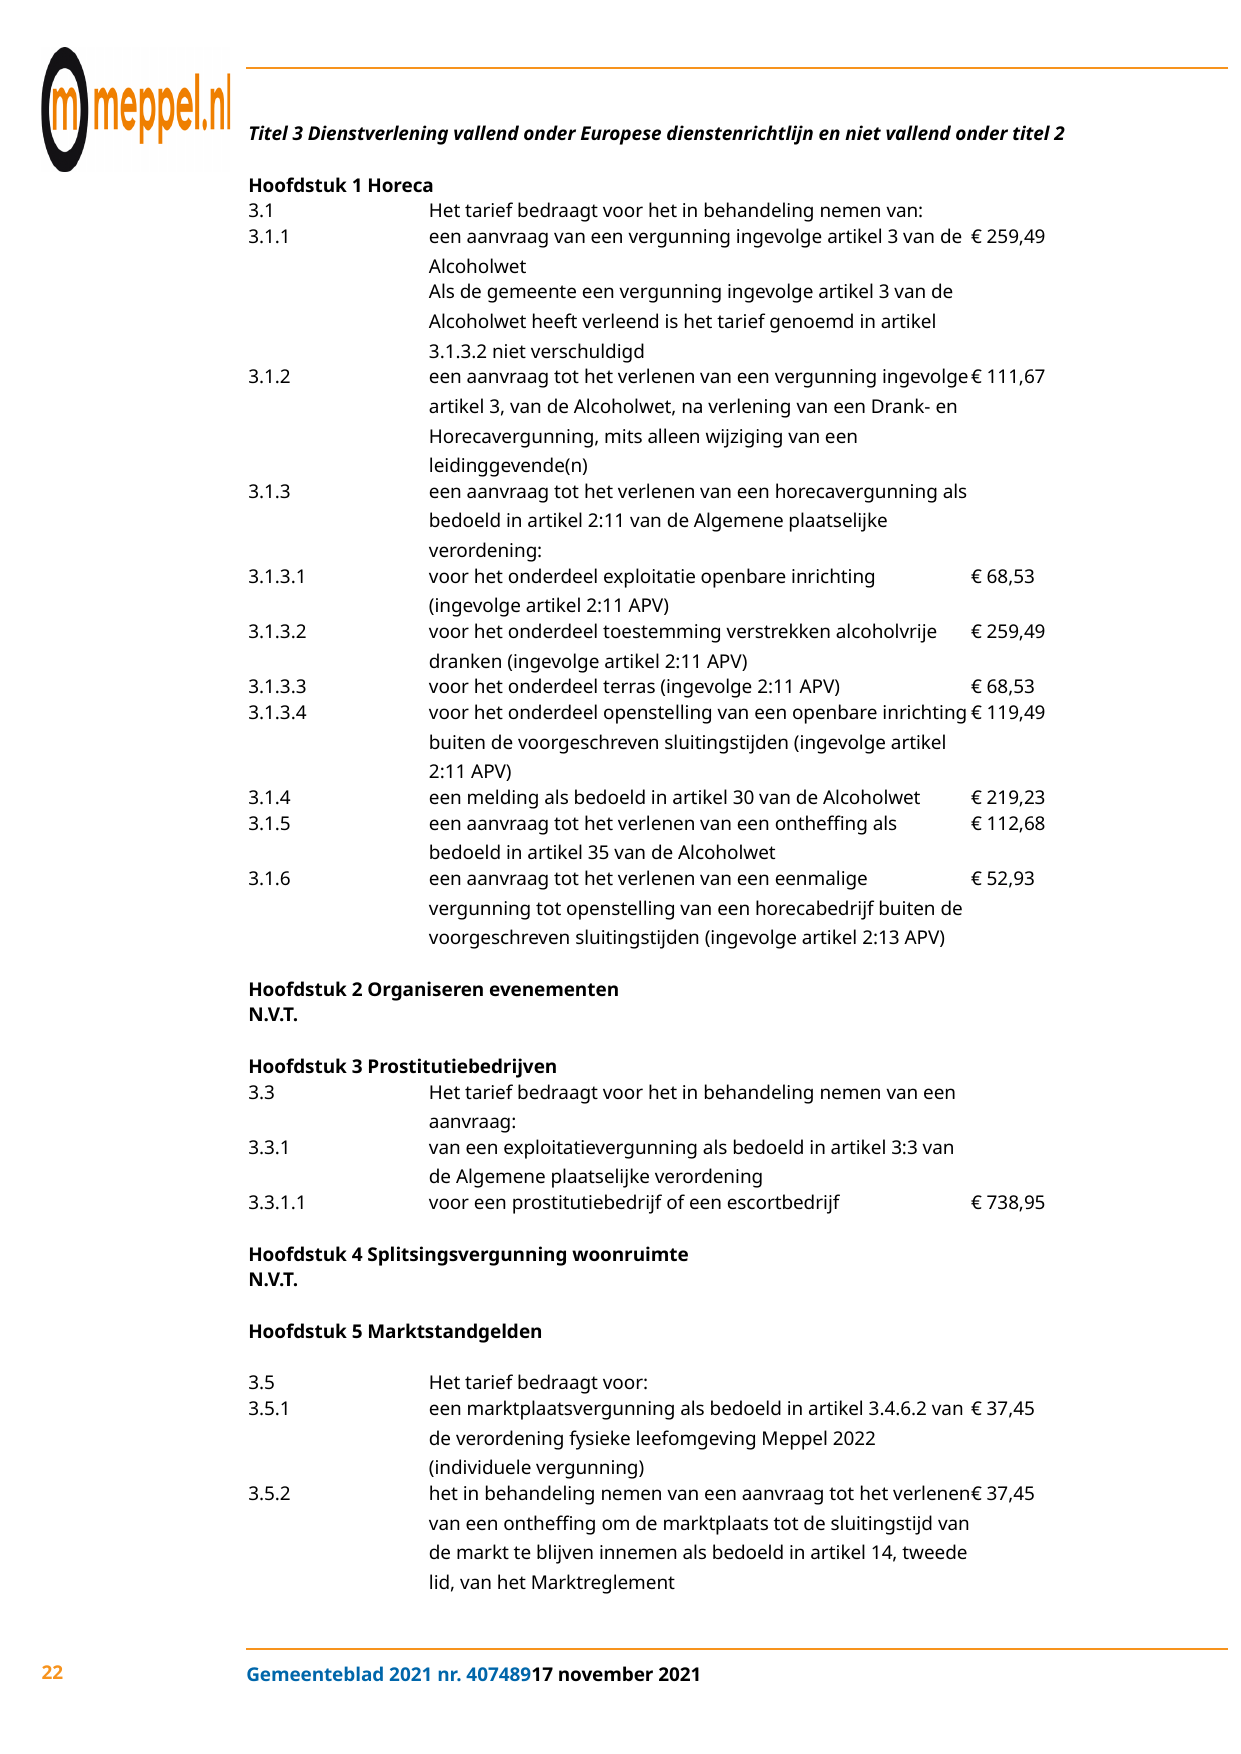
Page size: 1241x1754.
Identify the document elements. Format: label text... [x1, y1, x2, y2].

table_cell 3.3.1.1 [248, 1190, 429, 1215]
table_cell [429, 1344, 971, 1369]
table_cell [248, 1344, 429, 1369]
table_cell 3.1.2 [248, 364, 429, 478]
table_cell [971, 1344, 1152, 1369]
table_cell € 259,49 [971, 618, 1152, 674]
table_cell [971, 976, 1152, 1002]
table_cell Het tarief bedraagt voor: [429, 1370, 971, 1395]
table_cell 3.1.6 [248, 865, 429, 950]
table_cell [971, 1215, 1152, 1241]
table_cell Als de gemeente een vergunning ingevolge artikel 3 van de Alcoholwet heeft verleend is het tarief genoemd in artikel 3.1.3.2 niet verschuldigd [429, 279, 971, 364]
table_cell voor het onderdeel exploitatie openbare inrichting (ingevolge artikel 2:11 APV) [429, 563, 971, 618]
table_cell Hoofdstuk 5 Marktstandgelden [248, 1318, 971, 1344]
table_cell [971, 1002, 1152, 1027]
table_cell Hoofdstuk 2 Organiseren evenementen [248, 976, 971, 1002]
table_cell [248, 279, 429, 364]
table_cell [248, 950, 429, 976]
table_cell [429, 1293, 971, 1318]
table_cell [971, 1079, 1152, 1134]
table_cell [971, 1318, 1152, 1344]
table_cell een melding als bedoeld in artikel 30 van de Alcoholwet [429, 784, 971, 810]
table_cell Hoofdstuk 3 Prostitutiebedrijven [248, 1053, 971, 1079]
table_cell het in behandeling nemen van een aanvraag tot het verlenen van een ontheffing om de marktplaats tot de sluitingstijd van de markt te blijven innemen als bedoeld in artikel 14, tweede lid, van het Marktreglement [429, 1480, 971, 1595]
table_cell [429, 1002, 971, 1027]
table_cell 3.1.3.4 [248, 699, 429, 784]
table_cell € 52,93 [971, 865, 1152, 950]
table_cell € 68,53 [971, 674, 1152, 699]
table_cell 3.1.4 [248, 784, 429, 810]
table_cell 3.1.1 [248, 224, 429, 279]
table_cell voor het onderdeel toestemming verstrekken alcoholvrije dranken (ingevolge artikel 2:11 APV) [429, 618, 971, 674]
table_cell voor het onderdeel terras (ingevolge 2:11 APV) [429, 674, 971, 699]
table_cell [429, 950, 971, 976]
table_cell [429, 146, 971, 172]
table_cell N.V.T. [248, 1267, 429, 1292]
table_cell [248, 1293, 429, 1318]
table_cell N.V.T. [248, 1002, 429, 1027]
table_cell [429, 1267, 971, 1292]
table_cell [971, 478, 1152, 563]
table_cell een aanvraag tot het verlenen van een vergunning ingevolge artikel 3, van de Alcoholwet, na verlening van een Drank- en Horecavergunning, mits alleen wijziging van een leidinggevende(n) [429, 364, 971, 478]
table_cell van een exploitatievergunning als bedoeld in artikel 3:3 van de Algemene plaatselijke verordening [429, 1134, 971, 1189]
table_cell 3.1.3.1 [248, 563, 429, 618]
table_cell [971, 1293, 1152, 1318]
table_cell € 111,67 [971, 364, 1152, 478]
picture [41, 47, 231, 172]
table_cell [971, 1267, 1152, 1292]
table_cell 3.1 [248, 198, 429, 223]
table_cell € 37,45 [971, 1480, 1152, 1595]
table_cell [248, 1215, 429, 1241]
table_cell [971, 1028, 1152, 1053]
table_cell een aanvraag tot het verlenen van een horecavergunning als bedoeld in artikel 2:11 van de Algemene plaatselijke verordening: [429, 478, 971, 563]
table_cell [429, 1215, 971, 1241]
table_cell [248, 95, 429, 121]
table_cell € 119,49 [971, 699, 1152, 784]
table_cell voor het onderdeel openstelling van een openbare inrichting buiten de voorgeschreven sluitingstijden (ingevolge artikel 2:11 APV) [429, 699, 971, 784]
table_cell voor een prostitutiebedrijf of een escortbedrijf [429, 1190, 971, 1215]
table_cell € 37,45 [971, 1395, 1152, 1480]
table_cell 3.5.1 [248, 1395, 429, 1480]
table_cell € 112,68 [971, 810, 1152, 865]
table_cell Hoofdstuk 1 Horeca [248, 172, 971, 198]
table_cell € 738,95 [971, 1190, 1152, 1215]
table_cell 3.5.2 [248, 1480, 429, 1595]
table_cell Het tarief bedraagt voor het in behandeling nemen van een aanvraag: [429, 1079, 971, 1134]
table_cell [971, 146, 1152, 172]
table_cell [248, 146, 429, 172]
table_cell [971, 1134, 1152, 1189]
table_cell een aanvraag tot het verlenen van een eenmalige vergunning tot openstelling van een horecabedrijf buiten de voorgeschreven sluitingstijden (ingevolge artikel 2:13 APV) [429, 865, 971, 950]
table_cell 3.5 [248, 1370, 429, 1395]
table_cell [971, 1241, 1152, 1267]
table_cell [248, 1028, 429, 1053]
table_cell 3.3.1 [248, 1134, 429, 1189]
table_cell € 68,53 [971, 563, 1152, 618]
table_cell 3.1.3.2 [248, 618, 429, 674]
table_cell [971, 1370, 1152, 1395]
table_cell € 219,23 [971, 784, 1152, 810]
table_cell [971, 1053, 1152, 1079]
table_cell [971, 279, 1152, 364]
table_cell een marktplaatsvergunning als bedoeld in artikel 3.4.6.2 van de verordening fysieke leefomgeving Meppel 2022 (individuele vergunning) [429, 1395, 971, 1480]
table_cell [971, 95, 1152, 121]
table_cell [971, 172, 1152, 198]
table_cell 3.1.5 [248, 810, 429, 865]
table_cell [971, 198, 1152, 223]
table_cell 3.1.3.3 [248, 674, 429, 699]
table_cell een aanvraag van een vergunning ingevolge artikel 3 van de Alcoholwet [429, 224, 971, 279]
table_cell [971, 950, 1152, 976]
table_cell 3.3 [248, 1079, 429, 1134]
table_cell Titel 3 Dienstverlening vallend onder Europese dienstenrichtlijn en niet vallend onder titel 2 [248, 121, 1152, 146]
table_cell Het tarief bedraagt voor het in behandeling nemen van: [429, 198, 971, 223]
table_cell € 259,49 [971, 224, 1152, 279]
table_cell 3.1.3 [248, 478, 429, 563]
table_cell [429, 1028, 971, 1053]
table_cell [429, 95, 971, 121]
table_cell Hoofdstuk 4 Splitsingsvergunning woonruimte [248, 1241, 971, 1267]
table_cell een aanvraag tot het verlenen van een ontheffing als bedoeld in artikel 35 van de Alcoholwet [429, 810, 971, 865]
